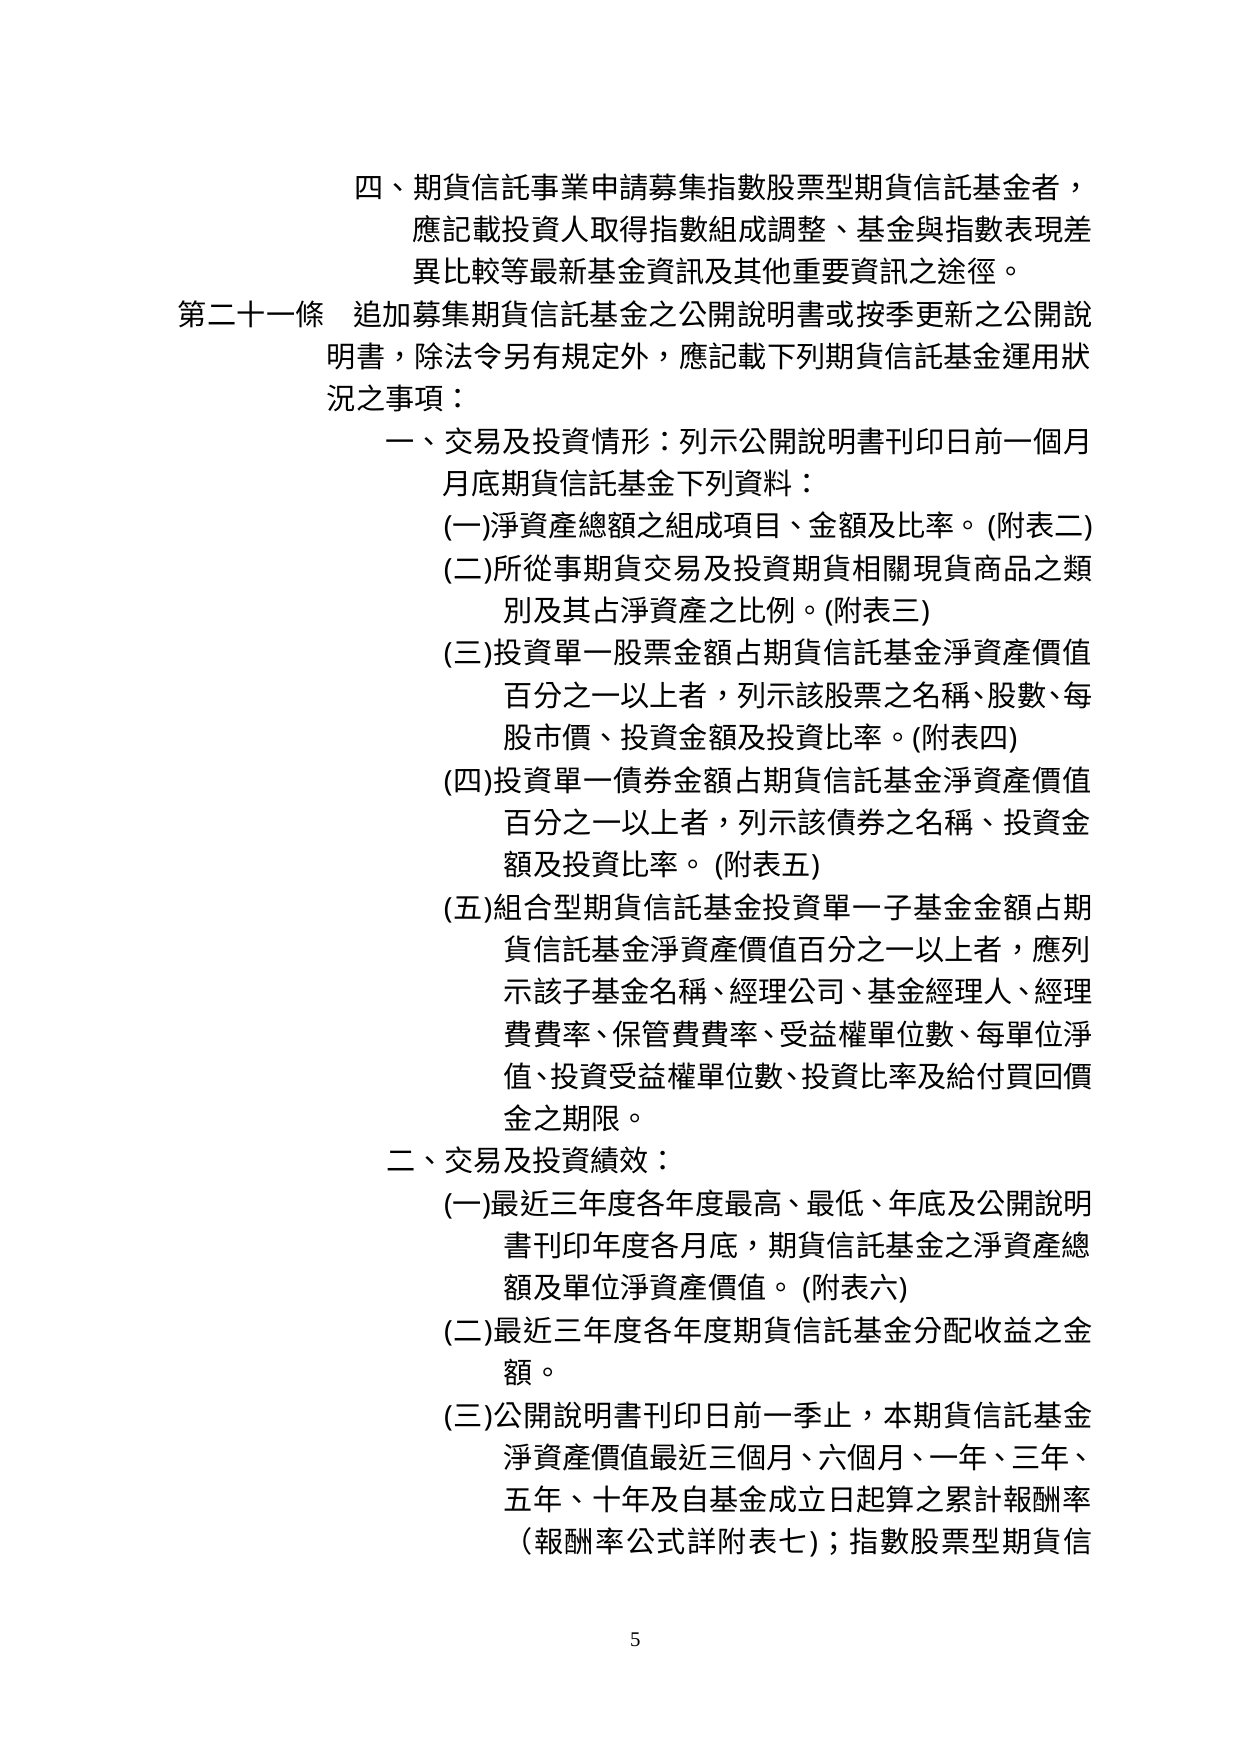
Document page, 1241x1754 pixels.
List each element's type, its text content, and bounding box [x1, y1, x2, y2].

text (一)最近三年度各年度最高、最低、年底及公開說明書刊印年度各月底，期貨信託基金之淨資產總額及單位淨資產價值。 (附表六) [444, 1180, 1092, 1307]
text (二)所從事期貨交易及投資期貨相關現貨商品之類別及其占淨資產之比例。(附表三) [444, 545, 1092, 630]
text (五)組合型期貨信託基金投資單一子基金金額占期貨信託基金淨資產價值百分之一以上者，應列示該子基金名稱、經理公司、基金經理人、經理費費率、保管費費率、受益權單位數、每單位淨值、投資受益權單位數、投資比率及給付買回價金之期限。 [444, 884, 1092, 1138]
text (一)淨資產總額之組成項目、金額及比率。 (附表二) [444, 503, 1092, 545]
text (二)最近三年度各年度期貨信託基金分配收益之金額。 [444, 1307, 1092, 1392]
text (三)公開說明書刊印日前一季止，本期貨信託基金淨資產價值最近三個月、六個月、一年、三年、五年、十年及自基金成立日起算之累計報酬率（報酬率公式詳附表七)；指數股票型期貨信託基金另應載明基金表現與標的指數表現之差異比較。 [444, 1392, 1092, 1561]
text 一、交易及投資情形：列示公開說明書刊印日前一個月月底期貨信託基金下列資料： [385, 418, 1092, 503]
text (三)投資單一股票金額占期貨信託基金淨資產價值百分之一以上者，列示該股票之名稱、股數、每股市價、投資金額及投資比率。(附表四) [444, 630, 1092, 757]
text 四、期貨信託事業申請募集指數股票型期貨信託基金者，應記載投資人取得指數組成調整、基金與指數表現差異比較等最新基金資訊及其他重要資訊之途徑。 [354, 164, 1092, 291]
text 二、交易及投資績效： [386, 1138, 1092, 1180]
text 第二十一條 追加募集期貨信託基金之公開說明書或按季更新之公開說明書，除法令另有規定外，應記載下列期貨信託基金運用狀況之事項： [177, 291, 1092, 418]
text (四)投資單一債券金額占期貨信託基金淨資產價值百分之一以上者，列示該債券之名稱、投資金額及投資比率。 (附表五) [444, 757, 1092, 884]
